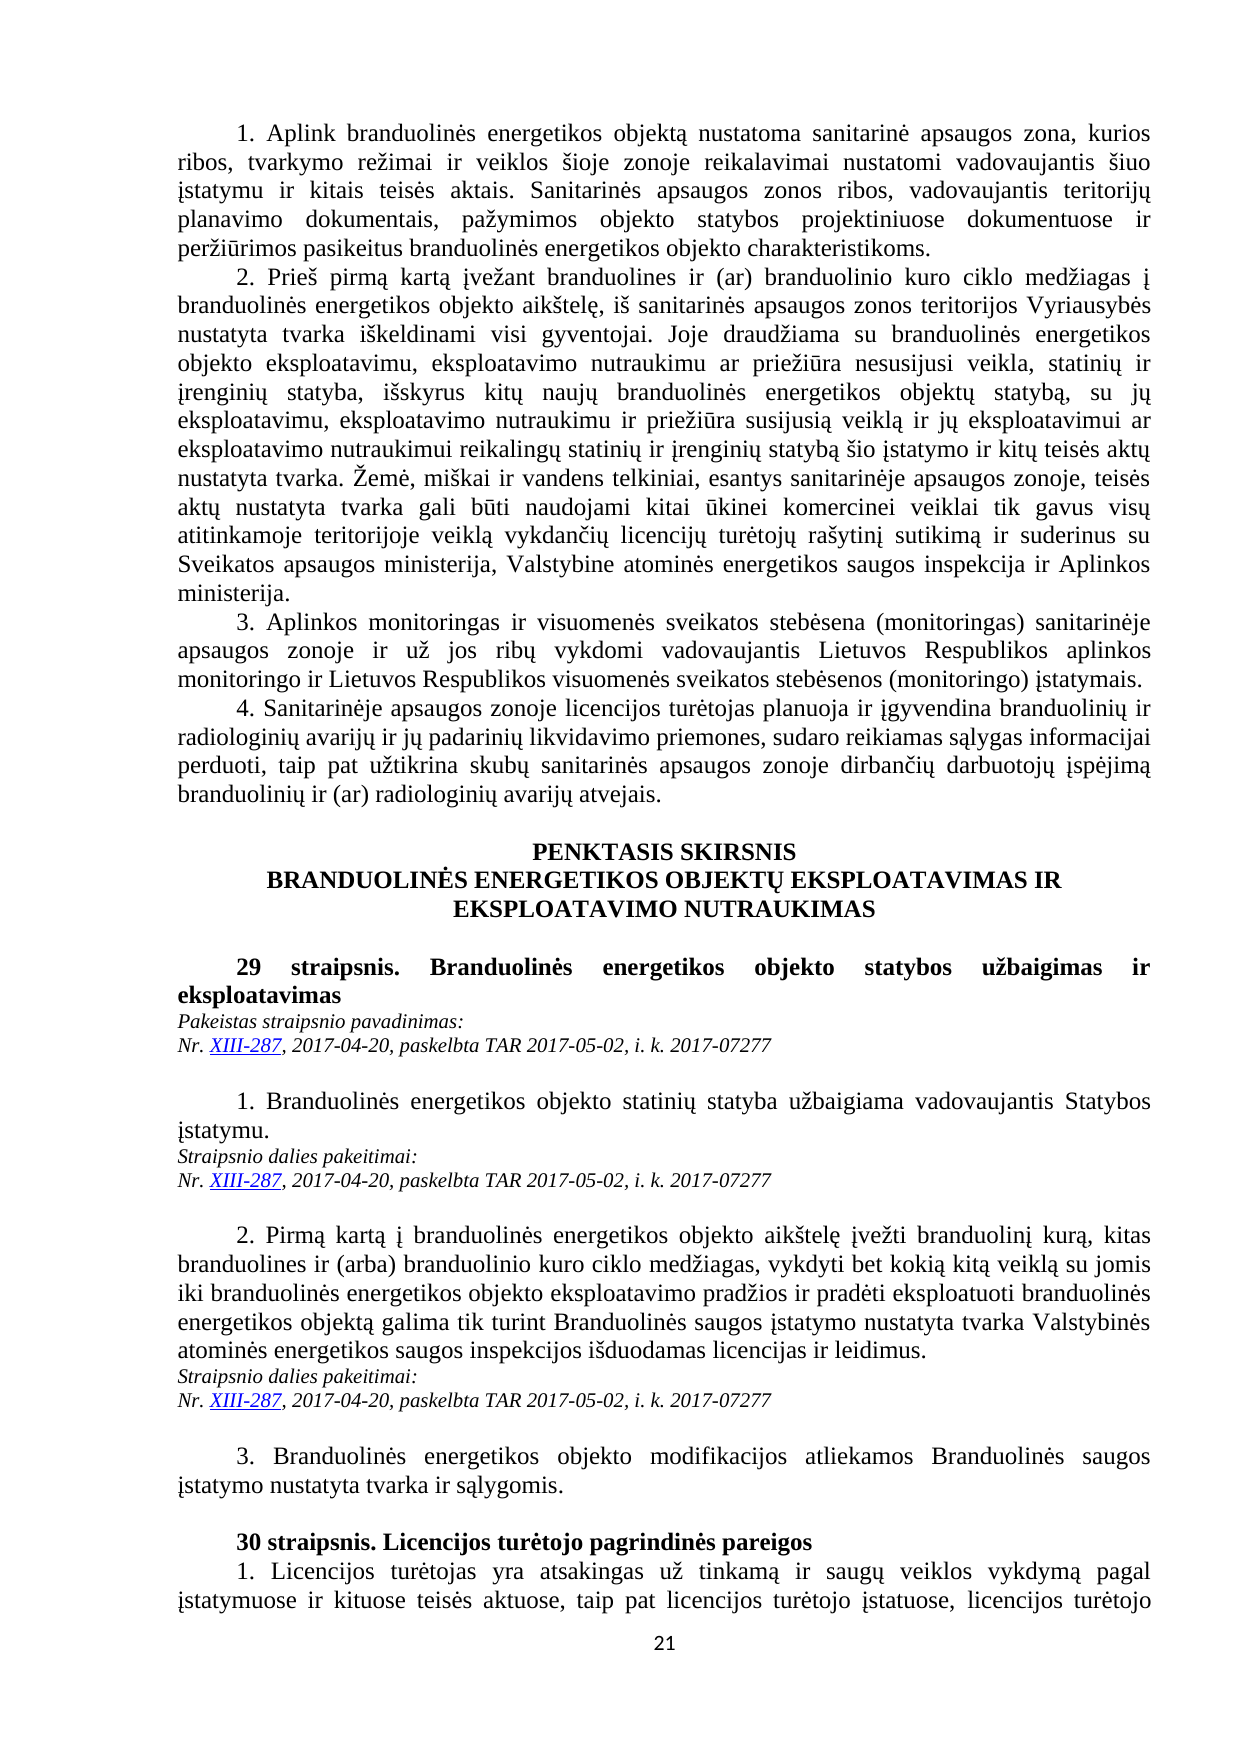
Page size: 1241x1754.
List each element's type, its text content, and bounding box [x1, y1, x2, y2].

text 30 straipsnis. Licencijos turėtojo pagrindinės pareigos [177, 1527, 1152, 1556]
text Straipsnio dalies pakeitimai: [177, 1364, 1152, 1388]
text 1. Branduolinės energetikos objekto statinių statyba užbaigiama vadovaujantis Statybos įstatymu. [177, 1086, 1152, 1144]
text 2. Prieš pirmą kartą įvežant branduolines ir (ar) branduolinio kuro ciklo medžiagas į branduolinės energetikos objekto aikštelę, iš sanitarinės apsaugos zonos teritorijos Vyriausybės nustatyta tvarka iškeldinami visi gyventojai. Joje draudžiama su branduolinės energetikos objekto eksploatavimu, eksploatavimo nutraukimu ar priežiūra nesusijusi veikla, statinių ir įrenginių statyba, išskyrus kitų naujų branduolinės energetikos objektų statybą, su jų eksploatavimu, eksploatavimo nutraukimu ir priežiūra susijusią veiklą ir jų eksploatavimui ar eksploatavimo nutraukimui reikalingų statinių ir įrenginių statybą šio įstatymo ir kitų teisės aktų nustatyta tvarka. Žemė, miškai ir vandens telkiniai, esantys sanitarinėje apsaugos zonoje, teisės aktų nustatyta tvarka gali būti naudojami kitai ūkinei komercinei veiklai tik gavus visų atitinkamoje teritorijoje veiklą vykdančių licencijų turėtojų rašytinį sutikimą ir suderinus su Sveikatos apsaugos ministerija, Valstybine atominės energetikos saugos inspekcija ir Aplinkos ministerija. [177, 262, 1152, 607]
text Nr. XIII-287, 2017-04-20, paskelbta TAR 2017-05-02, i. k. 2017-07277 [177, 1388, 1152, 1412]
text Nr. XIII-287, 2017-04-20, paskelbta TAR 2017-05-02, i. k. 2017-07277 [177, 1168, 1152, 1192]
text 3. Branduolinės energetikos objekto modifikacijos atliekamos Branduolinės saugos įstatymo nustatyta tvarka ir sąlygomis. [177, 1441, 1152, 1499]
text 4. Sanitarinėje apsaugos zonoje licencijos turėtojas planuoja ir įgyvendina branduolinių ir radiologinių avarijų ir jų padarinių likvidavimo priemones, sudaro reikiamas sąlygas informacijai perduoti, taip pat užtikrina skubų sanitarinės apsaugos zonoje dirbančių darbuotojų įspėjimą branduolinių ir (ar) radiologinių avarijų atvejais. [177, 693, 1152, 808]
text BRANDUOLINĖS ENERGETIKOS OBJEKTŲ EKSPLOATAVIMAS IR EKSPLOATAVIMO NUTRAUKIMAS [177, 866, 1152, 923]
text Straipsnio dalies pakeitimai: [177, 1144, 1152, 1168]
text 1. Licencijos turėtojas yra atsakingas už tinkamą ir saugų veiklos vykdymą pagal įstatymuose ir kituose teisės aktuose, taip pat licencijos turėtojo įstatuose, licencijos turėtojo [177, 1556, 1152, 1614]
text 3. Aplinkos monitoringas ir visuomenės sveikatos stebėsena (monitoringas) sanitarinėje apsaugos zonoje ir už jos ribų vykdomi vadovaujantis Lietuvos Respublikos aplinkos monitoringo ir Lietuvos Respublikos visuomenės sveikatos stebėsenos (monitoringo) įstatymais. [177, 607, 1152, 693]
text 29 straipsnis. Branduolinės energetikos objekto statybos užbaigimas ir eksploatavimas [177, 952, 1152, 1009]
text Nr. XIII-287, 2017-04-20, paskelbta TAR 2017-05-02, i. k. 2017-07277 [177, 1033, 1152, 1057]
text Pakeistas straipsnio pavadinimas: [177, 1009, 1152, 1033]
text PENKTASIS SKIRSNIS [177, 837, 1152, 866]
text 2. Pirmą kartą į branduolinės energetikos objekto aikštelę įvežti branduolinį kurą, kitas branduolines ir (arba) branduolinio kuro ciklo medžiagas, vykdyti bet kokią kitą veiklą su jomis iki branduolinės energetikos objekto eksploatavimo pradžios ir pradėti eksploatuoti branduolinės energetikos objektą galima tik turint Branduolinės saugos įstatymo nustatyta tvarka Valstybinės atominės energetikos saugos inspekcijos išduodamas licencijas ir leidimus. [177, 1221, 1152, 1364]
text 1. Aplink branduolinės energetikos objektą nustatoma sanitarinė apsaugos zona, kurios ribos, tvarkymo režimai ir veiklos šioje zonoje reikalavimai nustatomi vadovaujantis šiuo įstatymu ir kitais teisės aktais. Sanitarinės apsaugos zonos ribos, vadovaujantis teritorijų planavimo dokumentais, pažymimos objekto statybos projektiniuose dokumentuose ir peržiūrimos pasikeitus branduolinės energetikos objekto charakteristikoms. [177, 118, 1152, 262]
